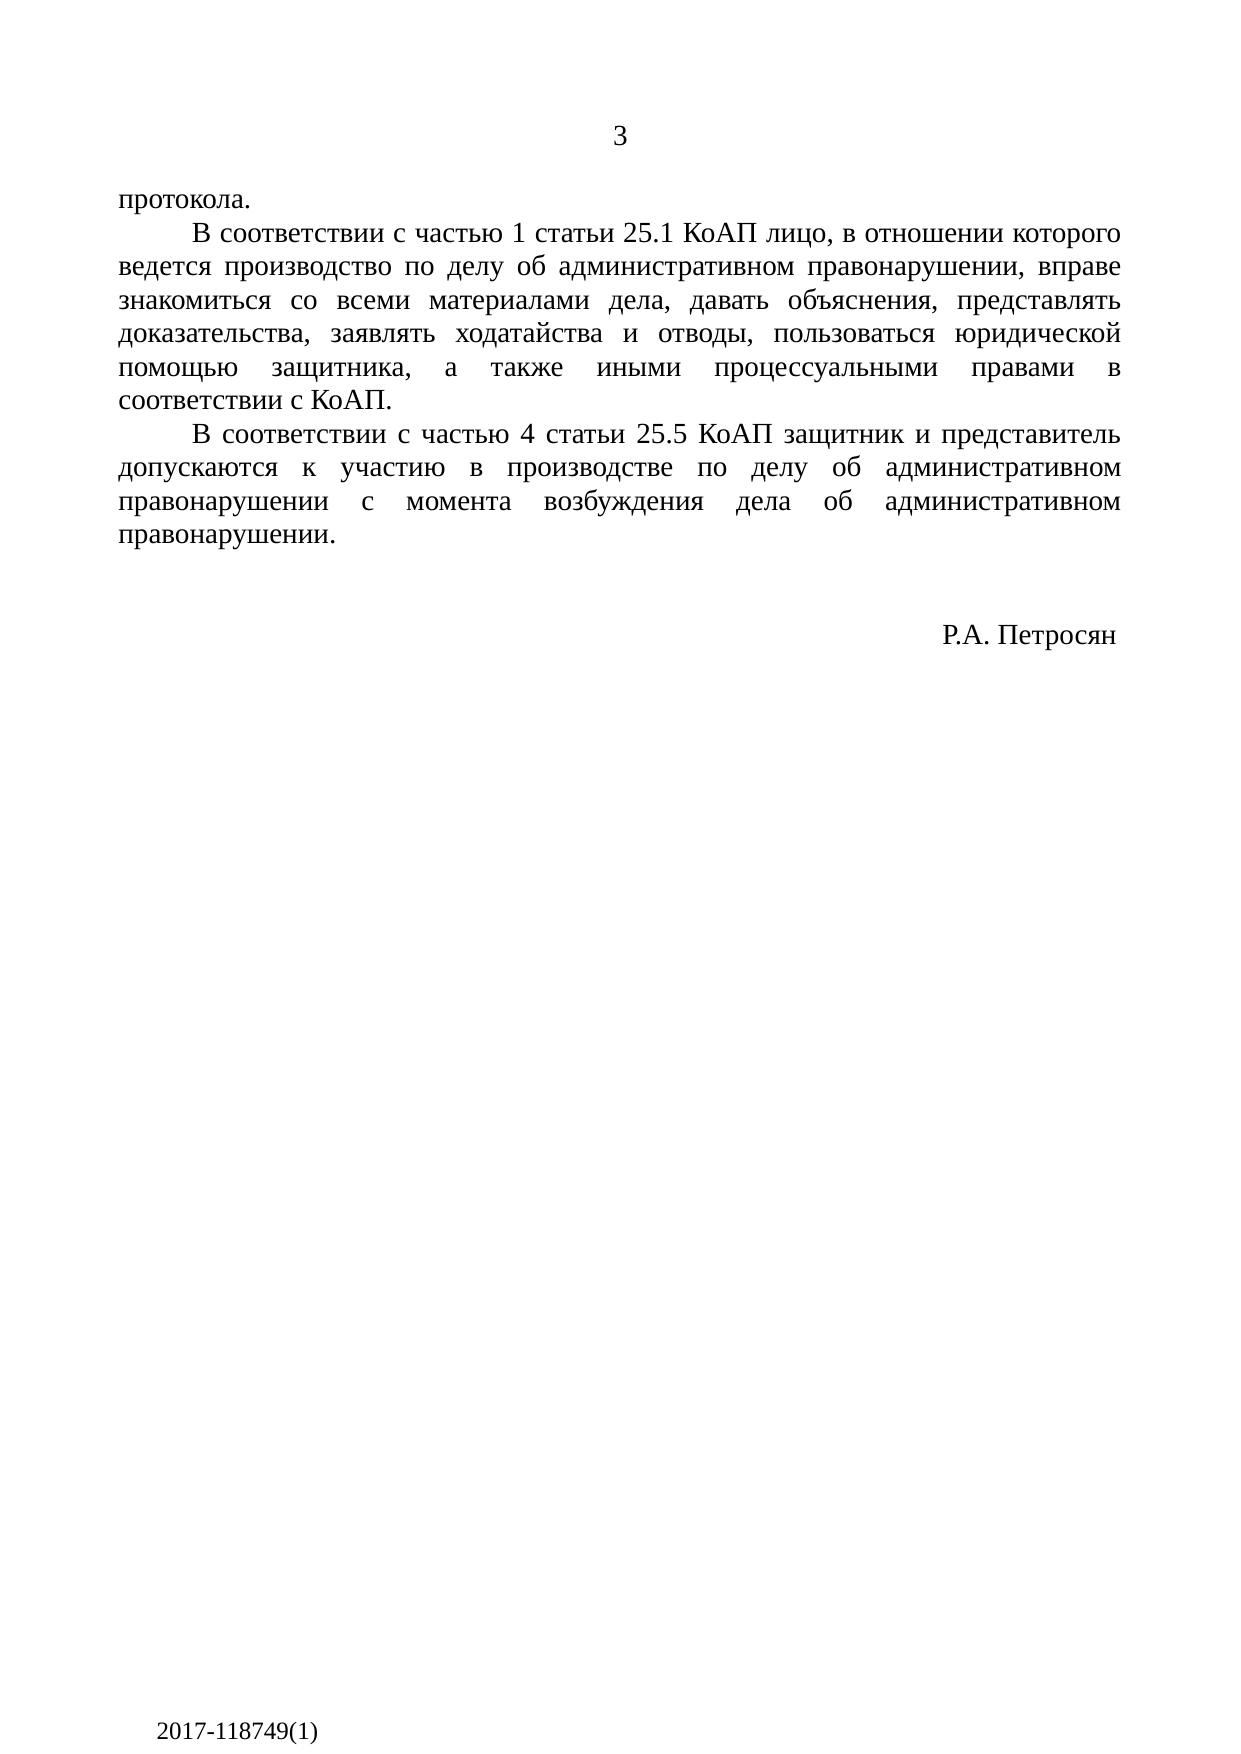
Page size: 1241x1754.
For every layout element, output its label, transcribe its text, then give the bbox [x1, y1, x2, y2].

text протокола. [118, 181, 1122, 215]
text В соответствии с частью 1 статьи 25.1 КоАП лицо, в отношении которого ведется производство по делу об административном правонарушении, вправе знакомиться со всеми материалами дела, давать объяснения, представлять доказательства, заявлять ходатайства и отводы, пользоваться юридической помощью защитника, а также иными процессуальными правами в соответствии с КоАП. [118, 215, 1122, 416]
text Р.А. Петросян [118, 617, 1122, 651]
text В соответствии с частью 4 статьи 25.5 КоАП защитник и представитель допускаются к участию в производстве по делу об административном правонарушении с момента возбуждения дела об административном правонарушении. [118, 416, 1122, 550]
